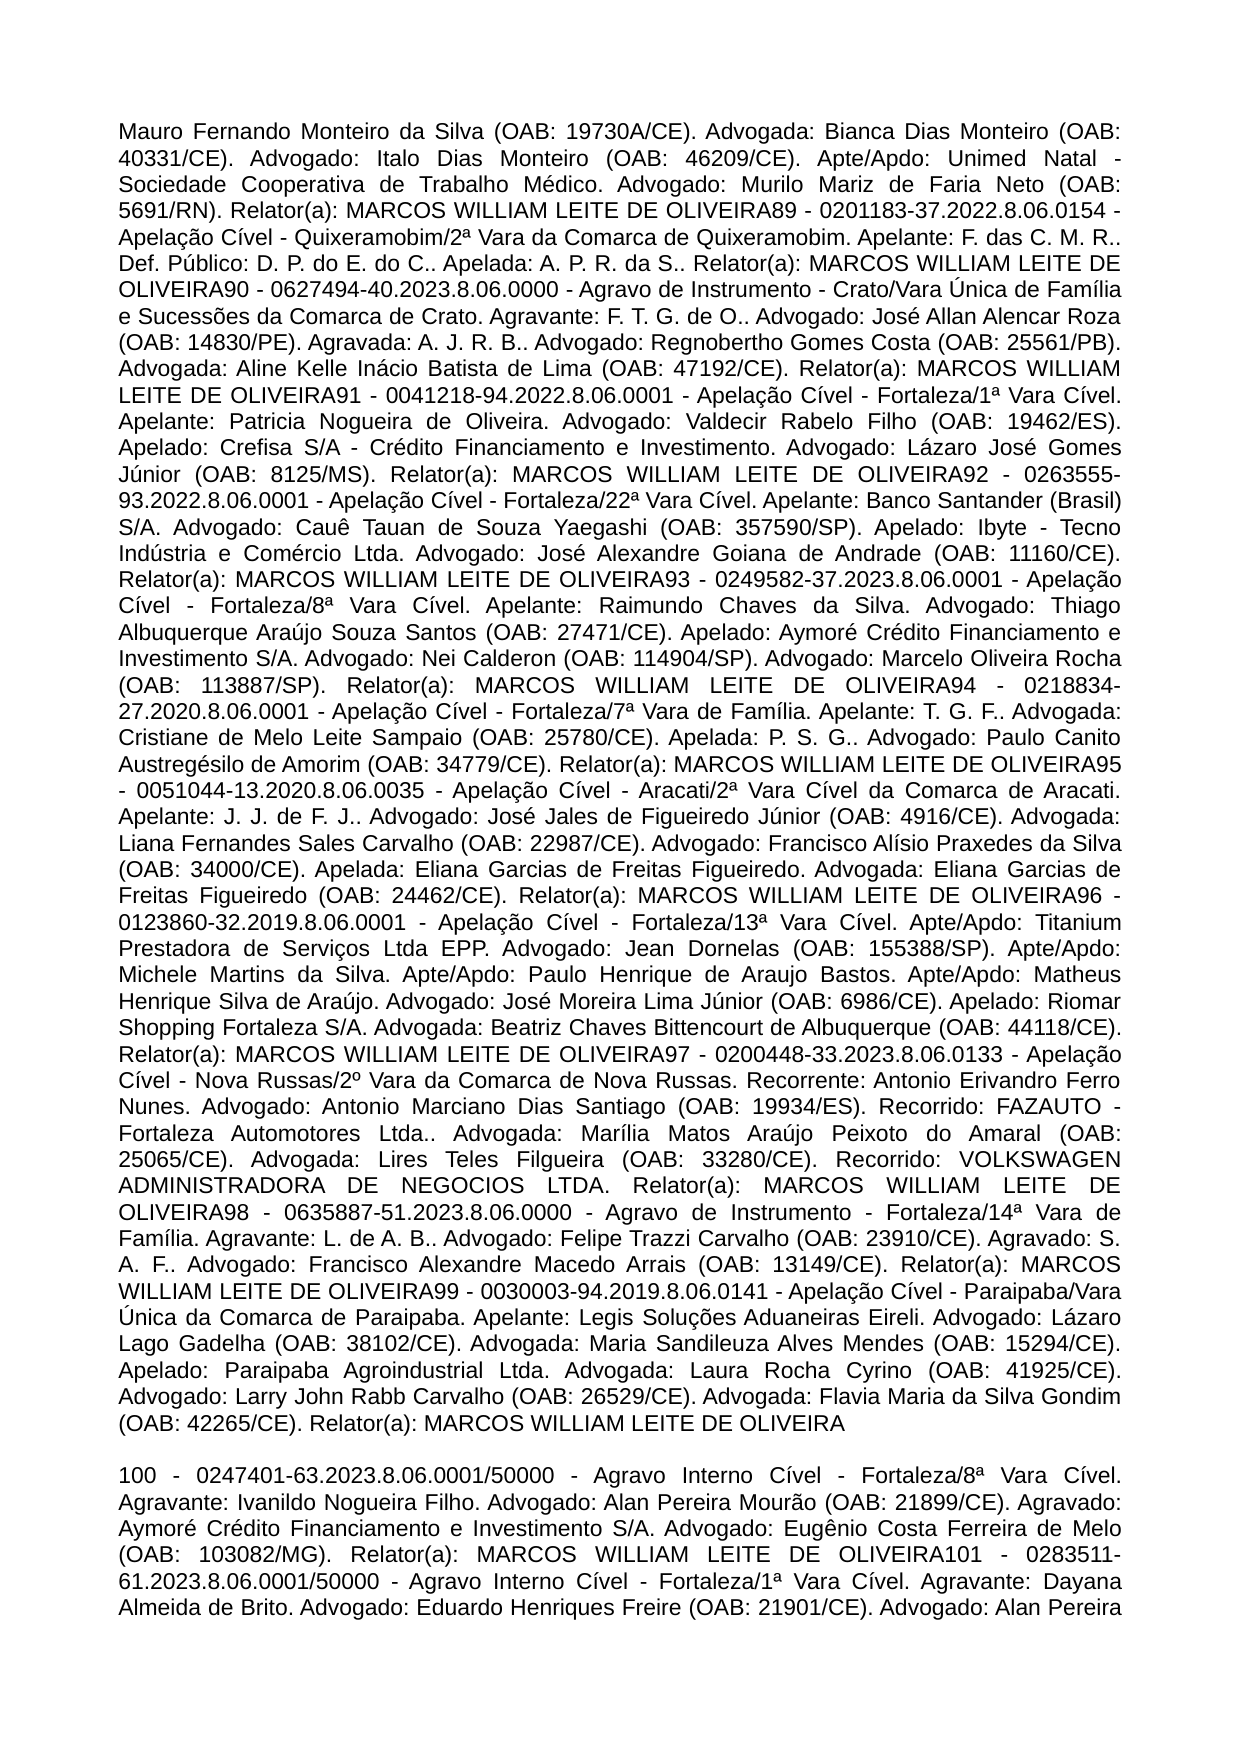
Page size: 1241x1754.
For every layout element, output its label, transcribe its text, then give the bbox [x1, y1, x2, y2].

text Mauro Fernando Monteiro da Silva (OAB: 19730A/CE). Advogada: Bianca Dias Monteiro (OAB: 40331/CE). Advogado: Italo Dias Monteiro (OAB: 46209/CE). Apte/Apdo: Unimed Natal - Sociedade Cooperativa de Trabalho Médico. Advogado: Murilo Mariz de Faria Neto (OAB: 5691/RN). Relator(a): MARCOS WILLIAM LEITE DE OLIVEIRA89 - 0201183-37.2022.8.06.0154 - Apelação Cível - Quixeramobim/2ª Vara da Comarca de Quixeramobim. Apelante: F. das C. M. R.. Def. Público: D. P. do E. do C.. Apelada: A. P. R. da S.. Relator(a): MARCOS WILLIAM LEITE DE OLIVEIRA90 - 0627494-40.2023.8.06.0000 - Agravo de Instrumento - Crato/Vara Única de Família e Sucessões da Comarca de Crato. Agravante: F. T. G. de O.. Advogado: José Allan Alencar Roza (OAB: 14830/PE). Agravada: A. J. R. B.. Advogado: Regnobertho Gomes Costa (OAB: 25561/PB). Advogada: Aline Kelle Inácio Batista de Lima (OAB: 47192/CE). Relator(a): MARCOS WILLIAM LEITE DE OLIVEIRA91 - 0041218-94.2022.8.06.0001 - Apelação Cível - Fortaleza/1ª Vara Cível. Apelante: Patricia Nogueira de Oliveira. Advogado: Valdecir Rabelo Filho (OAB: 19462/ES). Apelado: Crefisa S/A - Crédito Financiamento e Investimento. Advogado: Lázaro José Gomes Júnior (OAB: 8125/MS). Relator(a): MARCOS WILLIAM LEITE DE OLIVEIRA92 - 0263555-93.2022.8.06.0001 - Apelação Cível - Fortaleza/22ª Vara Cível. Apelante: Banco Santander (Brasil) S/A. Advogado: Cauê Tauan de Souza Yaegashi (OAB: 357590/SP). Apelado: Ibyte - Tecno Indústria e Comércio Ltda. Advogado: José Alexandre Goiana de Andrade (OAB: 11160/CE). Relator(a): MARCOS WILLIAM LEITE DE OLIVEIRA93 - 0249582-37.2023.8.06.0001 - Apelação Cível - Fortaleza/8ª Vara Cível. Apelante: Raimundo Chaves da Silva. Advogado: Thiago Albuquerque Araújo Souza Santos (OAB: 27471/CE). Apelado: Aymoré Crédito Financiamento e Investimento S/A. Advogado: Nei Calderon (OAB: 114904/SP). Advogado: Marcelo Oliveira Rocha (OAB: 113887/SP). Relator(a): MARCOS WILLIAM LEITE DE OLIVEIRA94 - 0218834-27.2020.8.06.0001 - Apelação Cível - Fortaleza/7ª Vara de Família. Apelante: T. G. F.. Advogada: Cristiane de Melo Leite Sampaio (OAB: 25780/CE). Apelada: P. S. G.. Advogado: Paulo Canito Austregésilo de Amorim (OAB: 34779/CE). Relator(a): MARCOS WILLIAM LEITE DE OLIVEIRA95 - 0051044-13.2020.8.06.0035 - Apelação Cível - Aracati/2ª Vara Cível da Comarca de Aracati. Apelante: J. J. de F. J.. Advogado: José Jales de Figueiredo Júnior (OAB: 4916/CE). Advogada: Liana Fernandes Sales Carvalho (OAB: 22987/CE). Advogado: Francisco Alísio Praxedes da Silva (OAB: 34000/CE). Apelada: Eliana Garcias de Freitas Figueiredo. Advogada: Eliana Garcias de Freitas Figueiredo (OAB: 24462/CE). Relator(a): MARCOS WILLIAM LEITE DE OLIVEIRA96 - 0123860-32.2019.8.06.0001 - Apelação Cível - Fortaleza/13ª Vara Cível. Apte/Apdo: Titanium Prestadora de Serviços Ltda EPP. Advogado: Jean Dornelas (OAB: 155388/SP). Apte/Apdo: Michele Martins da Silva. Apte/Apdo: Paulo Henrique de Araujo Bastos. Apte/Apdo: Matheus Henrique Silva de Araújo. Advogado: José Moreira Lima Júnior (OAB: 6986/CE). Apelado: Riomar Shopping Fortaleza S/A. Advogada: Beatriz Chaves Bittencourt de Albuquerque (OAB: 44118/CE). Relator(a): MARCOS WILLIAM LEITE DE OLIVEIRA97 - 0200448-33.2023.8.06.0133 - Apelação Cível - Nova Russas/2º Vara da Comarca de Nova Russas. Recorrente: Antonio Erivandro Ferro Nunes. Advogado: Antonio Marciano Dias Santiago (OAB: 19934/ES). Recorrido: FAZAUTO - Fortaleza Automotores Ltda.. Advogada: Marília Matos Araújo Peixoto do Amaral (OAB: 25065/CE). Advogada: Lires Teles Filgueira (OAB: 33280/CE). Recorrido: VOLKSWAGEN ADMINISTRADORA DE NEGOCIOS LTDA. Relator(a): MARCOS WILLIAM LEITE DE OLIVEIRA98 - 0635887-51.2023.8.06.0000 - Agravo de Instrumento - Fortaleza/14ª Vara de Família. Agravante: L. de A. B.. Advogado: Felipe Trazzi Carvalho (OAB: 23910/CE). Agravado: S. A. F.. Advogado: Francisco Alexandre Macedo Arrais (OAB: 13149/CE). Relator(a): MARCOS WILLIAM LEITE DE OLIVEIRA99 - 0030003-94.2019.8.06.0141 - Apelação Cível - Paraipaba/Vara Única da Comarca de Paraipaba. Apelante: Legis Soluções Aduaneiras Eireli. Advogado: Lázaro Lago Gadelha (OAB: 38102/CE). Advogada: Maria Sandileuza Alves Mendes (OAB: 15294/CE). Apelado: Paraipaba Agroindustrial Ltda. Advogada: Laura Rocha Cyrino (OAB: 41925/CE). Advogado: Larry John Rabb Carvalho (OAB: 26529/CE). Advogada: Flavia Maria da Silva Gondim (OAB: 42265/CE). Relator(a): MARCOS WILLIAM LEITE DE OLIVEIRA [118, 118, 1122, 1436]
text 100 - 0247401-63.2023.8.06.0001/50000 - Agravo Interno Cível - Fortaleza/8ª Vara Cível. Agravante: Ivanildo Nogueira Filho. Advogado: Alan Pereira Mourão (OAB: 21899/CE). Agravado: Aymoré Crédito Financiamento e Investimento S/A. Advogado: Eugênio Costa Ferreira de Melo (OAB: 103082/MG). Relator(a): MARCOS WILLIAM LEITE DE OLIVEIRA101 - 0283511-61.2023.8.06.0001/50000 - Agravo Interno Cível - Fortaleza/1ª Vara Cível. Agravante: Dayana Almeida de Brito. Advogado: Eduardo Henriques Freire (OAB: 21901/CE). Advogado: Alan Pereira [118, 1462, 1122, 1620]
